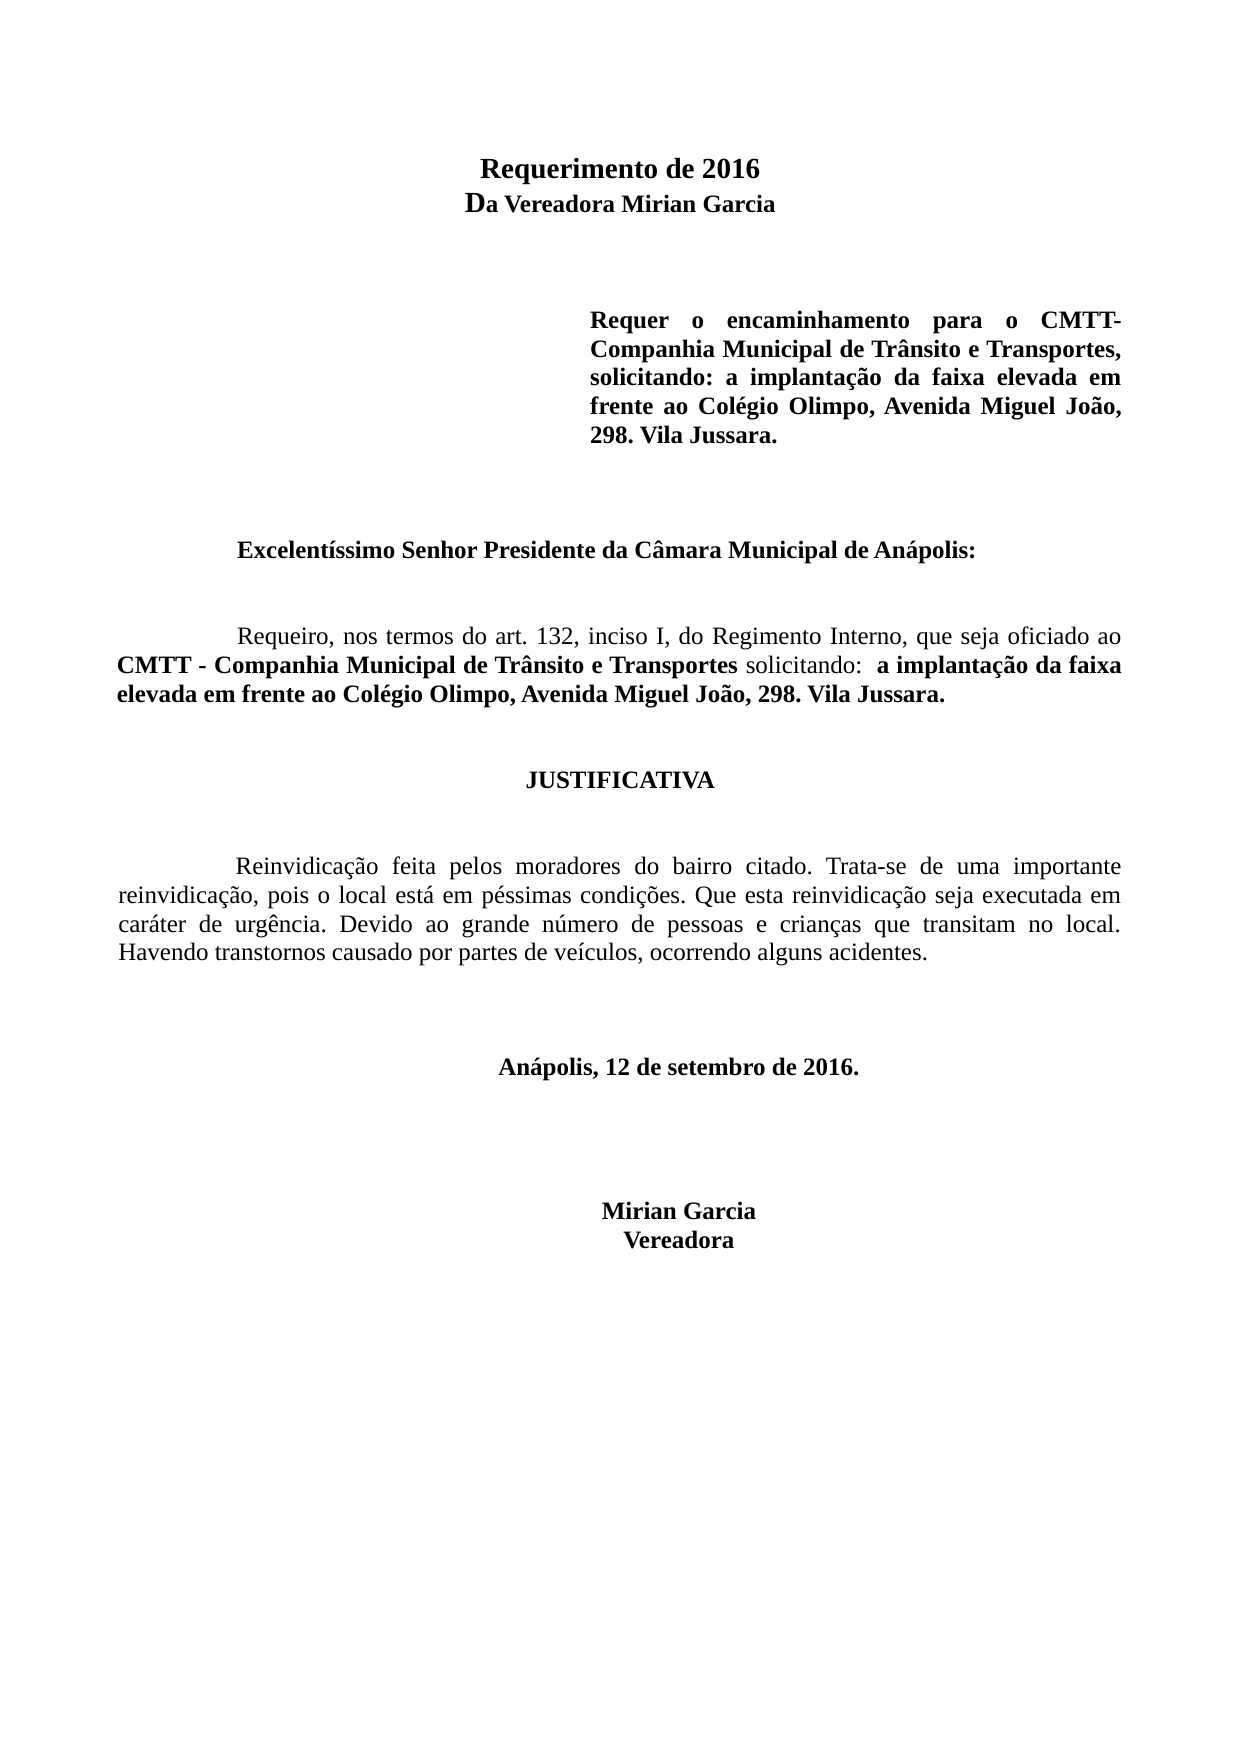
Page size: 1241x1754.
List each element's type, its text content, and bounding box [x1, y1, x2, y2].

text Mirian Garcia [118, 1196, 1122, 1225]
text Vereadora [118, 1225, 1122, 1254]
text Requerimento de 2016 [118, 152, 1122, 185]
text Reinvidicação feita pelos moradores do bairro citado. Trata-se de uma importante reinvidicação, pois o local está em péssimas condições. Que esta reinvidicação seja executada em caráter de urgência. Devido ao grande número de pessoas e crianças que transitam no local. Havendo transtornos causado por partes de veículos, ocorrendo alguns acidentes. [118, 851, 1122, 966]
text Da Vereadora Mirian Garcia [118, 185, 1122, 219]
text Anápolis, 12 de setembro de 2016. [118, 1052, 1122, 1081]
text JUSTIFICATIVA [118, 765, 1122, 794]
text Excelentíssimo Senhor Presidente da Câmara Municipal de Anápolis: [237, 535, 1122, 564]
text Requeiro, nos termos do art. 132, inciso I, do Regimento Interno, que seja oficiado ao CMTT - Companhia Municipal de Trânsito e Transportes solicitando: a implantação da faixa elevada em frente ao Colégio Olimpo, Avenida Miguel João, 298. Vila Jussara. [117, 621, 1122, 707]
text Requer o encaminhamento para o CMTT- Companhia Municipal de Trânsito e Transportes, solicitando: a implantação da faixa elevada em frente ao Colégio Olimpo, Avenida Miguel João, 298. Vila Jussara. [590, 305, 1122, 449]
